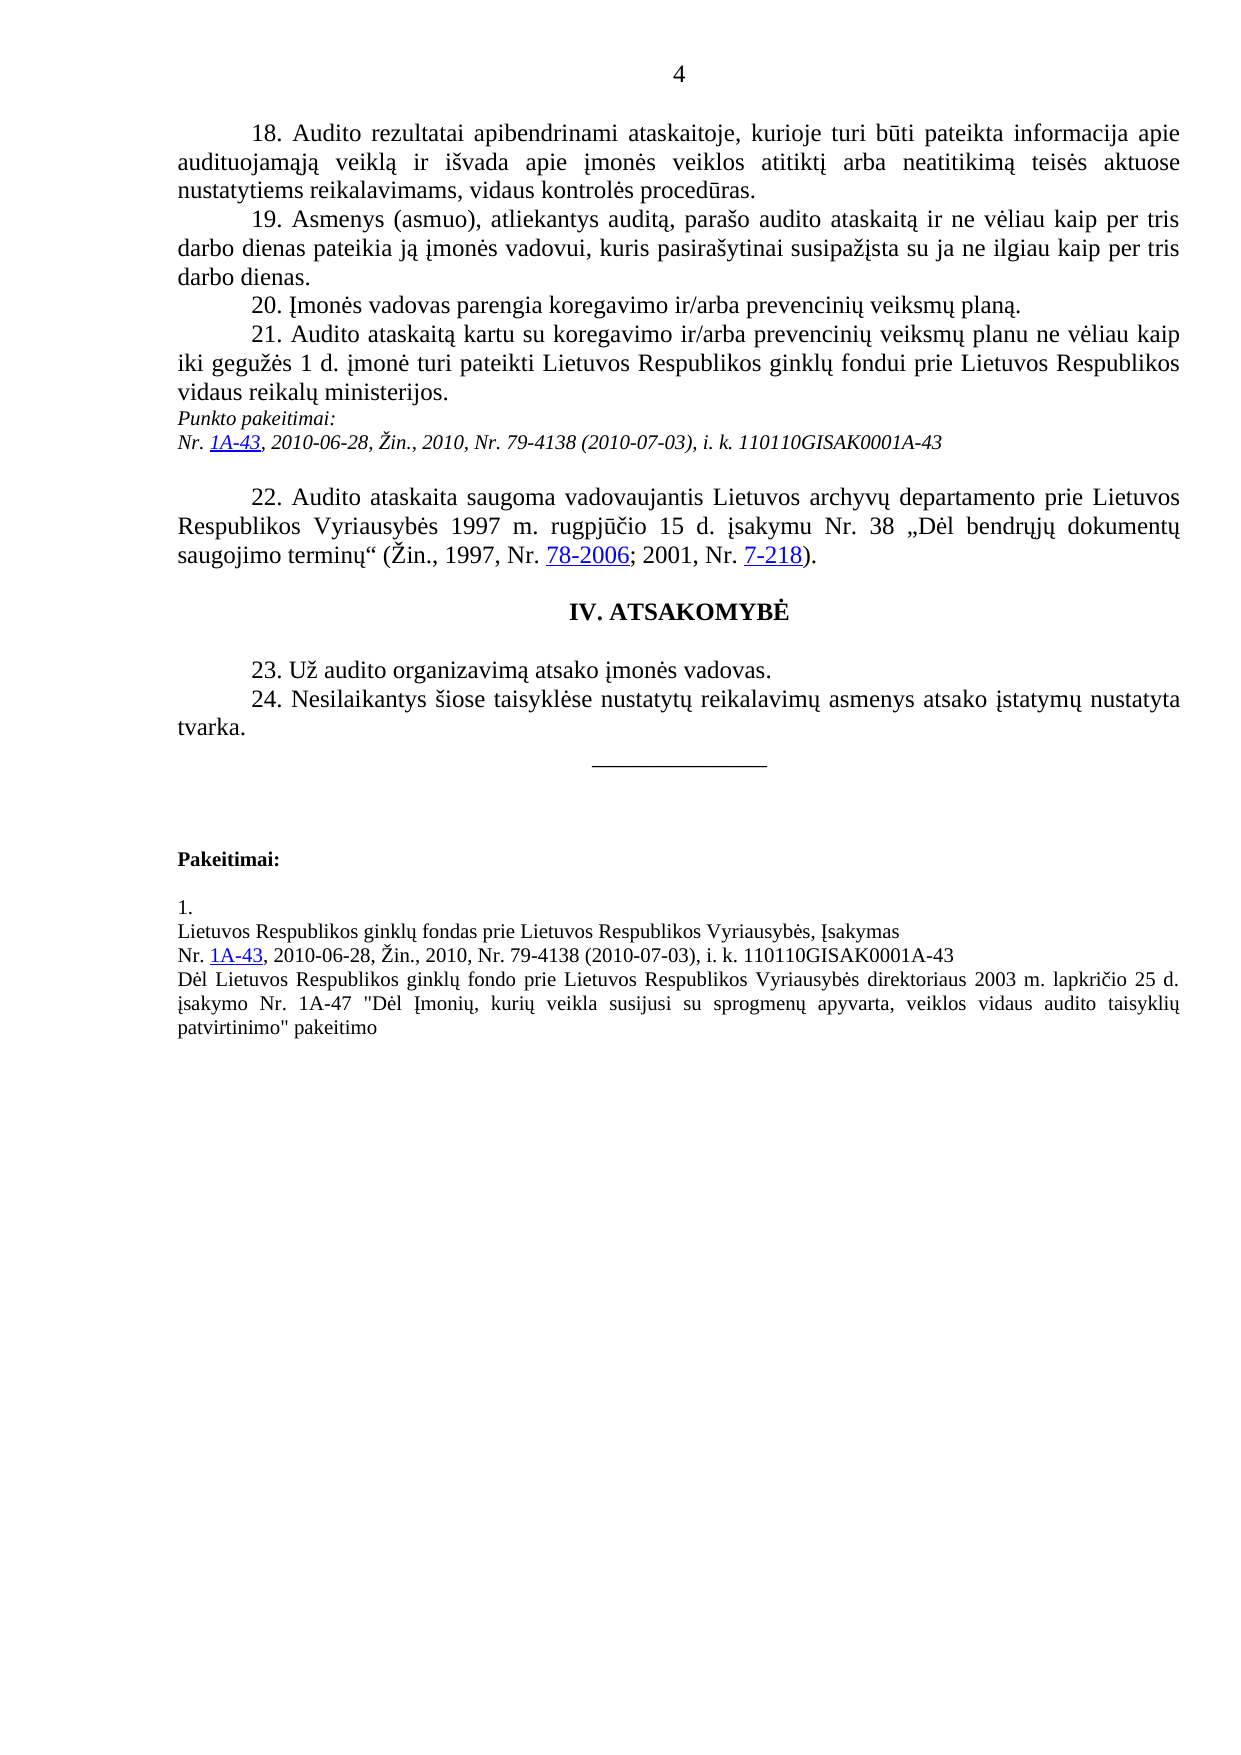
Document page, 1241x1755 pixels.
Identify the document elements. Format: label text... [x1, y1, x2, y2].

text 18. Audito rezultatai apibendrinami ataskaitoje, kurioje turi būti pateikta informacija apie audituojamąją veiklą ir išvada apie įmonės veiklos atitiktį arba neatitikimą teisės aktuose nustatytiems reikalavimams, vidaus kontrolės procedūras. [177, 118, 1181, 204]
text IV. ATSAKOMYBĖ [177, 597, 1181, 626]
text 19. Asmenys (asmuo), atliekantys auditą, parašo audito ataskaitą ir ne vėliau kaip per tris darbo dienas pateikia ją įmonės vadovui, kuris pasirašytinai susipažįsta su ja ne ilgiau kaip per tris darbo dienas. [177, 204, 1181, 291]
text 23. Už audito organizavimą atsako įmonės vadovas. [177, 655, 1181, 684]
text Nr. 1A-43, 2010-06-28, Žin., 2010, Nr. 79-4138 (2010-07-03), i. k. 110110GISAK0001A-43 [177, 943, 1181, 967]
text Nr. 1A-43, 2010-06-28, Žin., 2010, Nr. 79-4138 (2010-07-03), i. k. 110110GISAK0001A-43 [177, 430, 1181, 454]
text 22. Audito ataskaita saugoma vadovaujantis Lietuvos archyvų departamento prie Lietuvos Respublikos Vyriausybės 1997 m. rugpjūčio 15 d. įsakymu Nr. 38 „Dėl bendrųjų dokumentų saugojimo terminų“ (Žin., 1997, Nr. 78-2006; 2001, Nr. 7-218). [177, 482, 1181, 569]
text 20. Įmonės vadovas parengia koregavimo ir/arba prevencinių veiksmų planą. [177, 291, 1181, 319]
text 1. [177, 895, 1181, 919]
text 21. Audito ataskaitą kartu su koregavimo ir/arba prevencinių veiksmų planu ne vėliau kaip iki gegužės 1 d. įmonė turi pateikti Lietuvos Respublikos ginklų fondui prie Lietuvos Respublikos vidaus reikalų ministerijos. [177, 319, 1181, 406]
text Lietuvos Respublikos ginklų fondas prie Lietuvos Respublikos Vyriausybės, Įsakymas [177, 919, 1181, 943]
text 24. Nesilaikantys šiose taisyklėse nustatytų reikalavimų asmenys atsako įstatymų nustatyta tvarka. [177, 684, 1181, 741]
text ______________ [177, 741, 1181, 770]
text Punkto pakeitimai: [177, 406, 1181, 430]
text Pakeitimai: [177, 847, 1181, 871]
text Dėl Lietuvos Respublikos ginklų fondo prie Lietuvos Respublikos Vyriausybės direktoriaus 2003 m. lapkričio 25 d. įsakymo Nr. 1A-47 "Dėl Įmonių, kurių veikla susijusi su sprogmenų apyvarta, veiklos vidaus audito taisyklių patvirtinimo" pakeitimo [177, 967, 1181, 1039]
